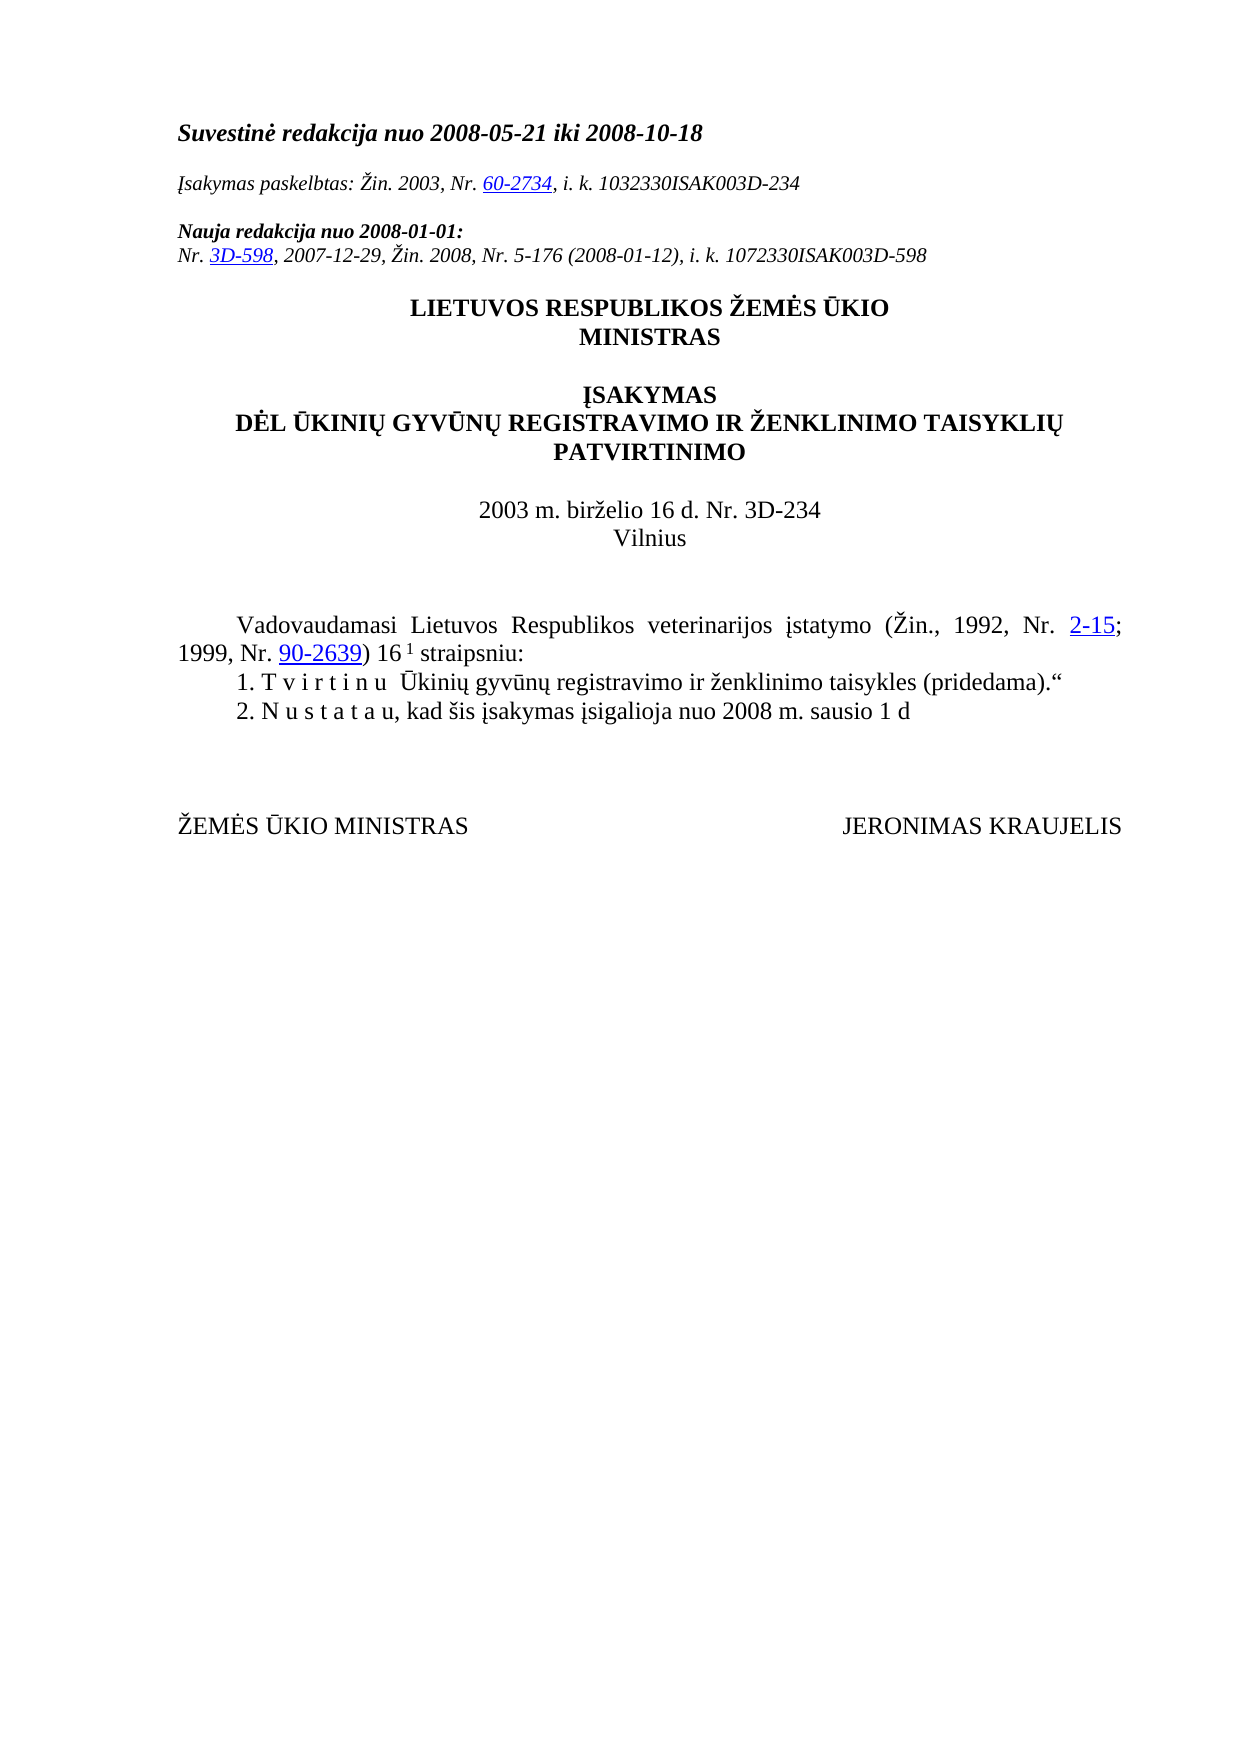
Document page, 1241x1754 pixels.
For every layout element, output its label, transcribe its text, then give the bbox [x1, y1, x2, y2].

text Nr. 3D-598, 2007-12-29, Žin. 2008, Nr. 5-176 (2008-01-12), i. k. 1072330ISAK003D-598 [177, 243, 1122, 267]
text Nauja redakcija nuo 2008-01-01: [177, 219, 1122, 243]
text LIETUVOS RESPUBLIKOS ŽEMĖS ŪKIO [177, 293, 1122, 322]
text 2003 m. birželio 16 d. Nr. 3D-234 [177, 495, 1122, 523]
text Suvestinė redakcija nuo 2008-05-21 iki 2008-10-18 [177, 118, 1122, 147]
text 1. Tvirtinu Ūkinių gyvūnų registravimo ir ženklinimo taisykles (pridedama).“ [177, 667, 1122, 696]
text ĮSAKYMAS [177, 380, 1122, 408]
text 2. Nustatau, kad šis įsakymas įsigalioja nuo 2008 m. sausio 1 d [177, 696, 1122, 725]
text DĖL ŪKINIŲ GYVŪNŲ REGISTRAVIMO IR ŽENKLINIMO TAISYKLIŲ PATVIRTINIMO [177, 408, 1122, 466]
text Vilnius [177, 523, 1122, 552]
text MINISTRAS [177, 322, 1122, 351]
text Įsakymas paskelbtas: Žin. 2003, Nr. 60-2734, i. k. 1032330ISAK003D-234 [177, 171, 1122, 195]
text ŽEMĖS ŪKIO MINISTRAS JERONIMAS KRAUJELIS [177, 811, 1122, 840]
text Vadovaudamasi Lietuvos Respublikos veterinarijos įstatymo (Žin., 1992, Nr. 2-15; 1999, Nr. 90-2639) 16 1 straipsniu: [177, 610, 1122, 667]
